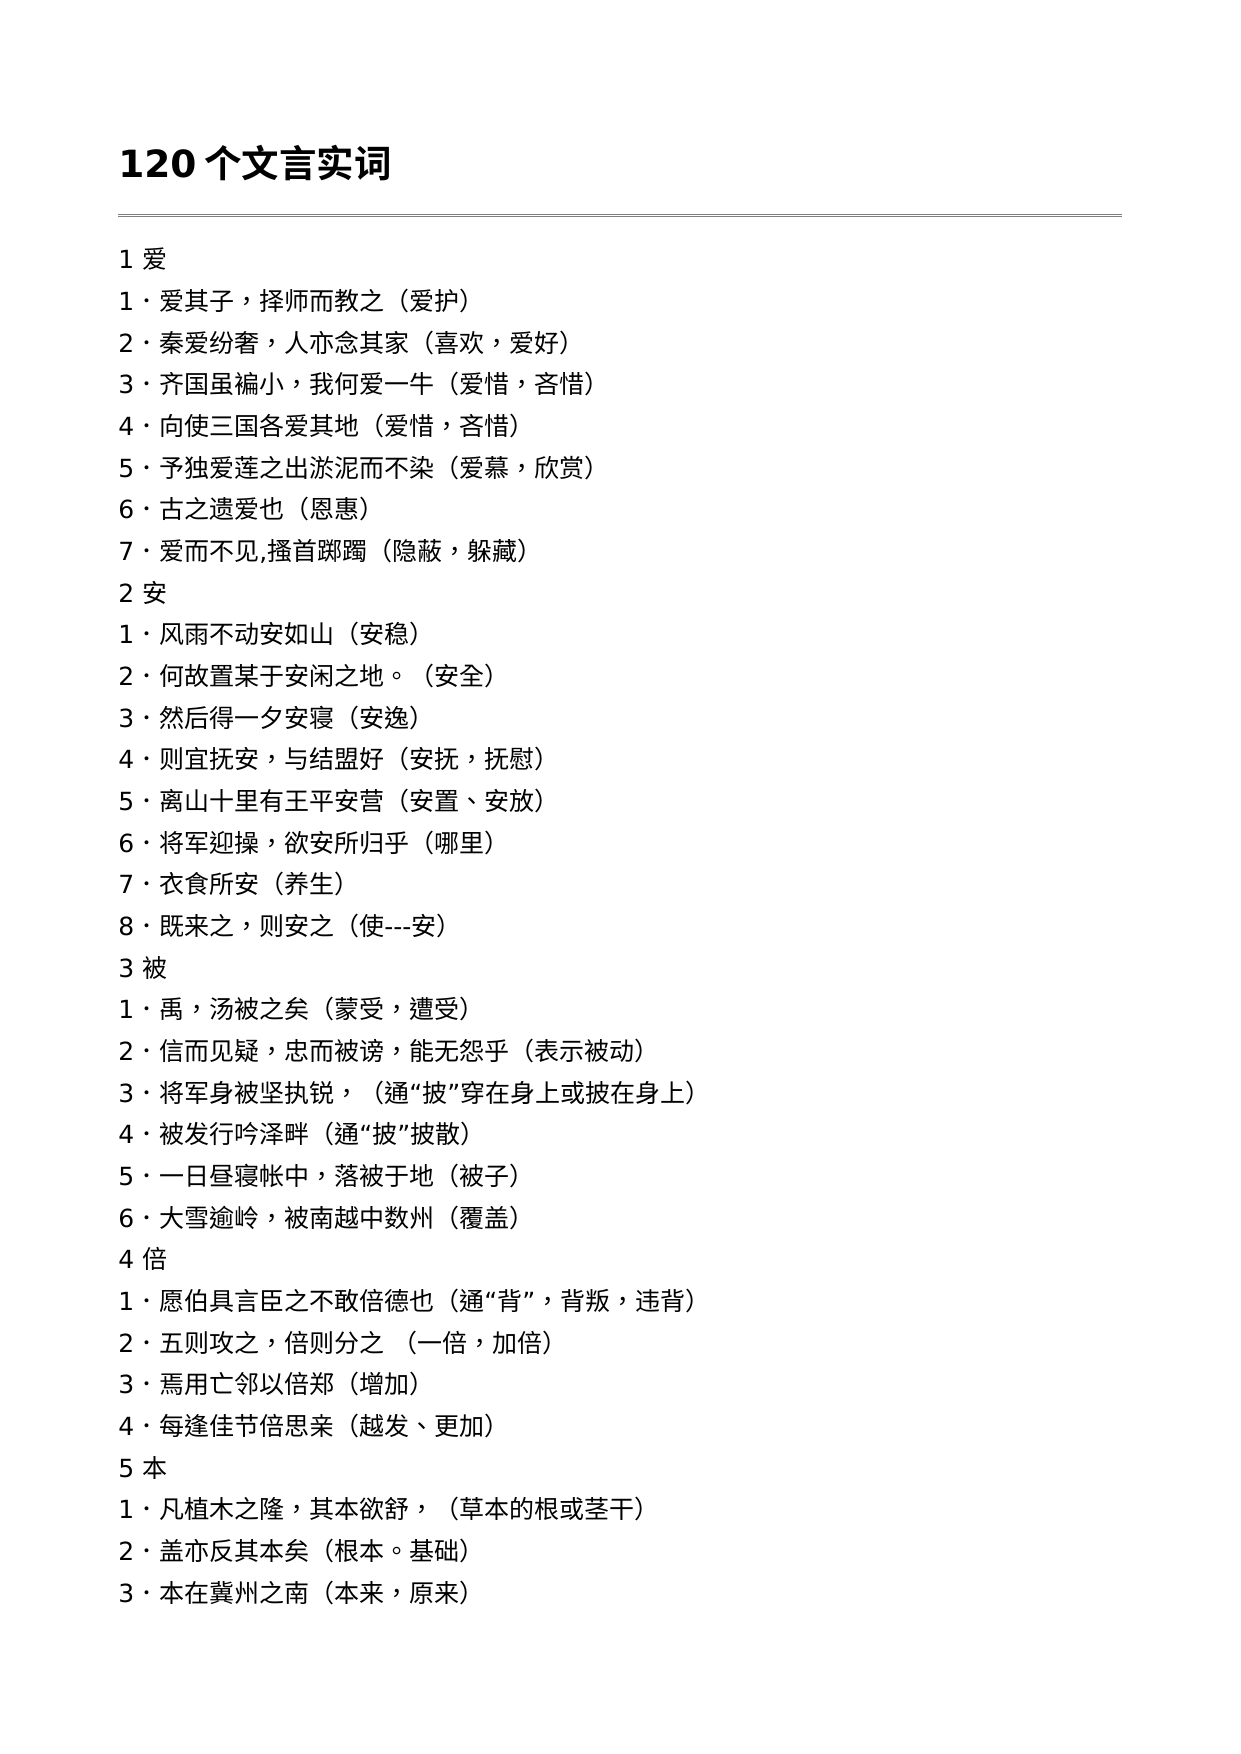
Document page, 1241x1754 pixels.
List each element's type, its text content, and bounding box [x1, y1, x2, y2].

text 6．大雪逾岭，被南越中数州（覆盖） [118, 1204, 1122, 1233]
text 6．古之遗爱也（恩惠） [118, 496, 1122, 525]
text 2．信而见疑，忠而被谤，能无怨乎（表示被动） [118, 1037, 1122, 1066]
text 3 被 [118, 954, 1122, 983]
text 1．风雨不动安如山（安稳） [118, 621, 1122, 650]
text 5．予独爱莲之出淤泥而不染（爱慕，欣赏） [118, 454, 1122, 483]
text 2．五则攻之，倍则分之 （一倍，加倍） [118, 1329, 1122, 1358]
text 8．既来之，则安之（使---安） [118, 912, 1122, 941]
text 4．向使三国各爱其地（爱惜，吝惜） [118, 412, 1122, 441]
text 2．秦爱纷奢，人亦念其家（喜欢，爱好） [118, 329, 1122, 358]
text 5．离山十里有王平安营（安置、安放） [118, 787, 1122, 816]
text 5．一日昼寝帐中，落被于地（被子） [118, 1162, 1122, 1191]
text 7．爱而不见,搔首踯躅（隐蔽，躲藏） [118, 537, 1122, 566]
text 7．衣食所安（养生） [118, 871, 1122, 900]
text 2．盖亦反其本矣（根本。基础） [118, 1537, 1122, 1566]
text 2．何故置某于安闲之地。（安全） [118, 662, 1122, 691]
text 4．则宜抚安，与结盟好（安抚，抚慰） [118, 746, 1122, 775]
text 2 安 [118, 579, 1122, 608]
text 3．焉用亡邻以倍郑（增加） [118, 1371, 1122, 1400]
text 4．每逢佳节倍思亲（越发、更加） [118, 1412, 1122, 1441]
text 3．然后得一夕安寝（安逸） [118, 704, 1122, 733]
text 3．本在冀州之南（本来，原来） [118, 1579, 1122, 1608]
text 1．愿伯具言臣之不敢倍德也（通“背”，背叛，违背） [118, 1287, 1122, 1316]
text 1．凡植木之隆，其本欲舒，（草本的根或茎干） [118, 1496, 1122, 1525]
text 1 爱 [118, 246, 1122, 275]
text 1．爱其子，择师而教之（爱护） [118, 287, 1122, 316]
text 3．将军身被坚执锐，（通“披”穿在身上或披在身上） [118, 1079, 1122, 1108]
text 4 倍 [118, 1246, 1122, 1275]
text 4．被发行吟泽畔（通“披”披散） [118, 1121, 1122, 1150]
text 6．将军迎操，欲安所归乎（哪里） [118, 829, 1122, 858]
text 3．齐国虽褊小，我何爱一牛（爱惜，吝惜） [118, 371, 1122, 400]
subtitle 120个文言实词 [118, 143, 1122, 187]
text 5 本 [118, 1454, 1122, 1483]
text 1．禹，汤被之矣（蒙受，遭受） [118, 996, 1122, 1025]
